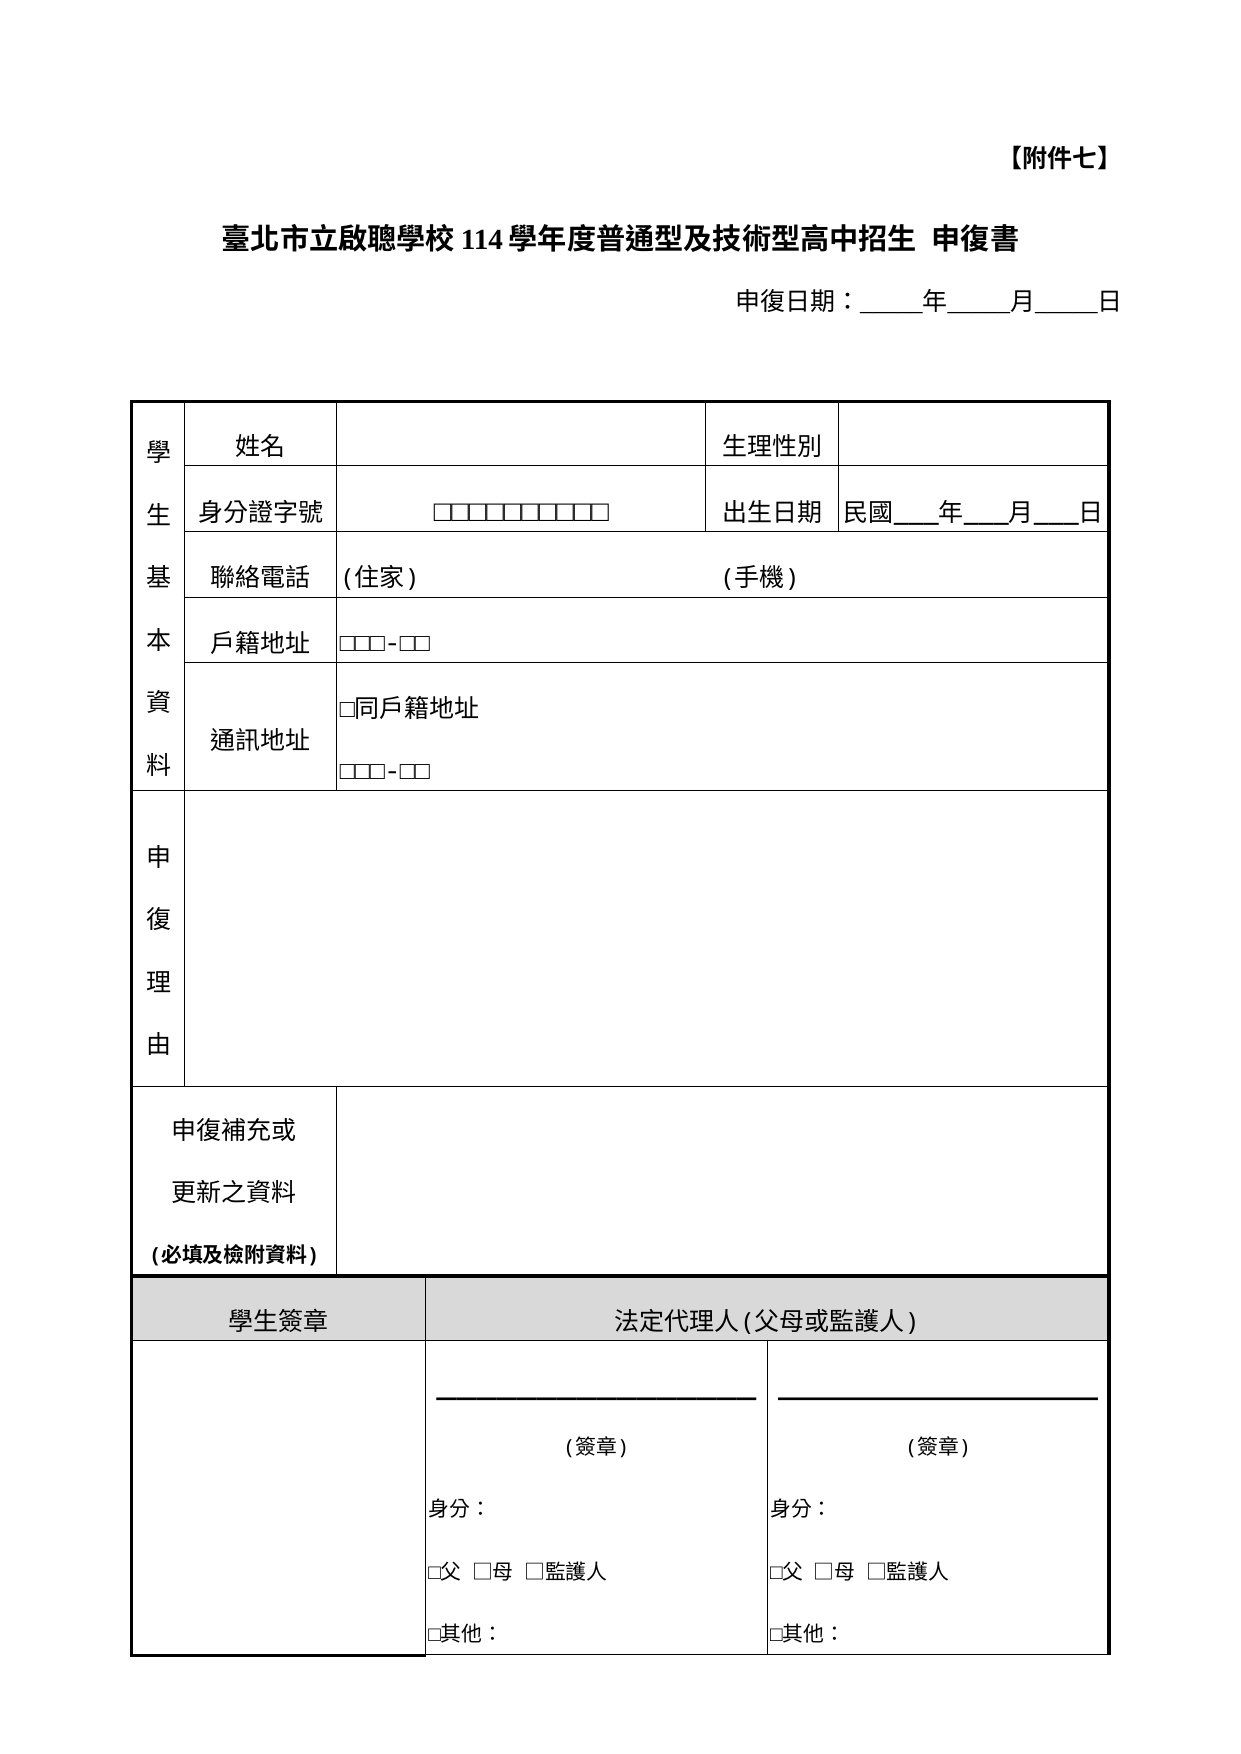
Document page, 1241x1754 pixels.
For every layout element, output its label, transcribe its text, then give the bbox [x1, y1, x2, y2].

table_header [337, 403, 705, 465]
table_cell □□□□□□□□□□ [337, 466, 705, 531]
table_cell [133, 1341, 425, 1653]
table_header 生理性別 [706, 403, 838, 465]
table_cell □□□-□□ [337, 598, 1107, 662]
table_cell [185, 791, 1107, 1086]
table_header 學生基本資料 [133, 403, 184, 790]
table_cell 出生日期 [706, 466, 838, 531]
table_cell □同戶籍地址 □□□-□□ [337, 663, 1107, 790]
table_cell (住家) (手機) [337, 532, 1107, 597]
table_cell ________________(簽章) 身分： □父 □母 □監護人 □其他： [768, 1341, 1107, 1653]
table_cell ________________(簽章) 身分： □父 □母 □監護人 □其他： [426, 1341, 767, 1653]
table_cell [337, 1087, 1107, 1274]
table_cell 法定代理人(父母或監護人) [426, 1278, 1107, 1340]
table_cell 聯絡電話 [185, 532, 336, 597]
table_header 姓名 [185, 403, 336, 465]
table_header [839, 403, 1107, 465]
text 臺北市立啟聰學校114學年度普通型及技術型高中招生 申復書 [118, 195, 1122, 258]
table_cell 身分證字號 [185, 466, 336, 531]
table_cell 通訊地址 [185, 663, 336, 790]
table_cell 戶籍地址 [185, 598, 336, 662]
table_cell 學生簽章 [133, 1278, 425, 1340]
table_cell 申復補充或 更新之資料 (必填及檢附資料) [133, 1087, 336, 1274]
table_cell 民國___年___月___日 [839, 466, 1107, 531]
text 【附件七】 [118, 114, 1122, 177]
text 申復日期：_____年_____月_____日 [118, 258, 1122, 320]
table_cell 申復理由 [133, 791, 184, 1086]
